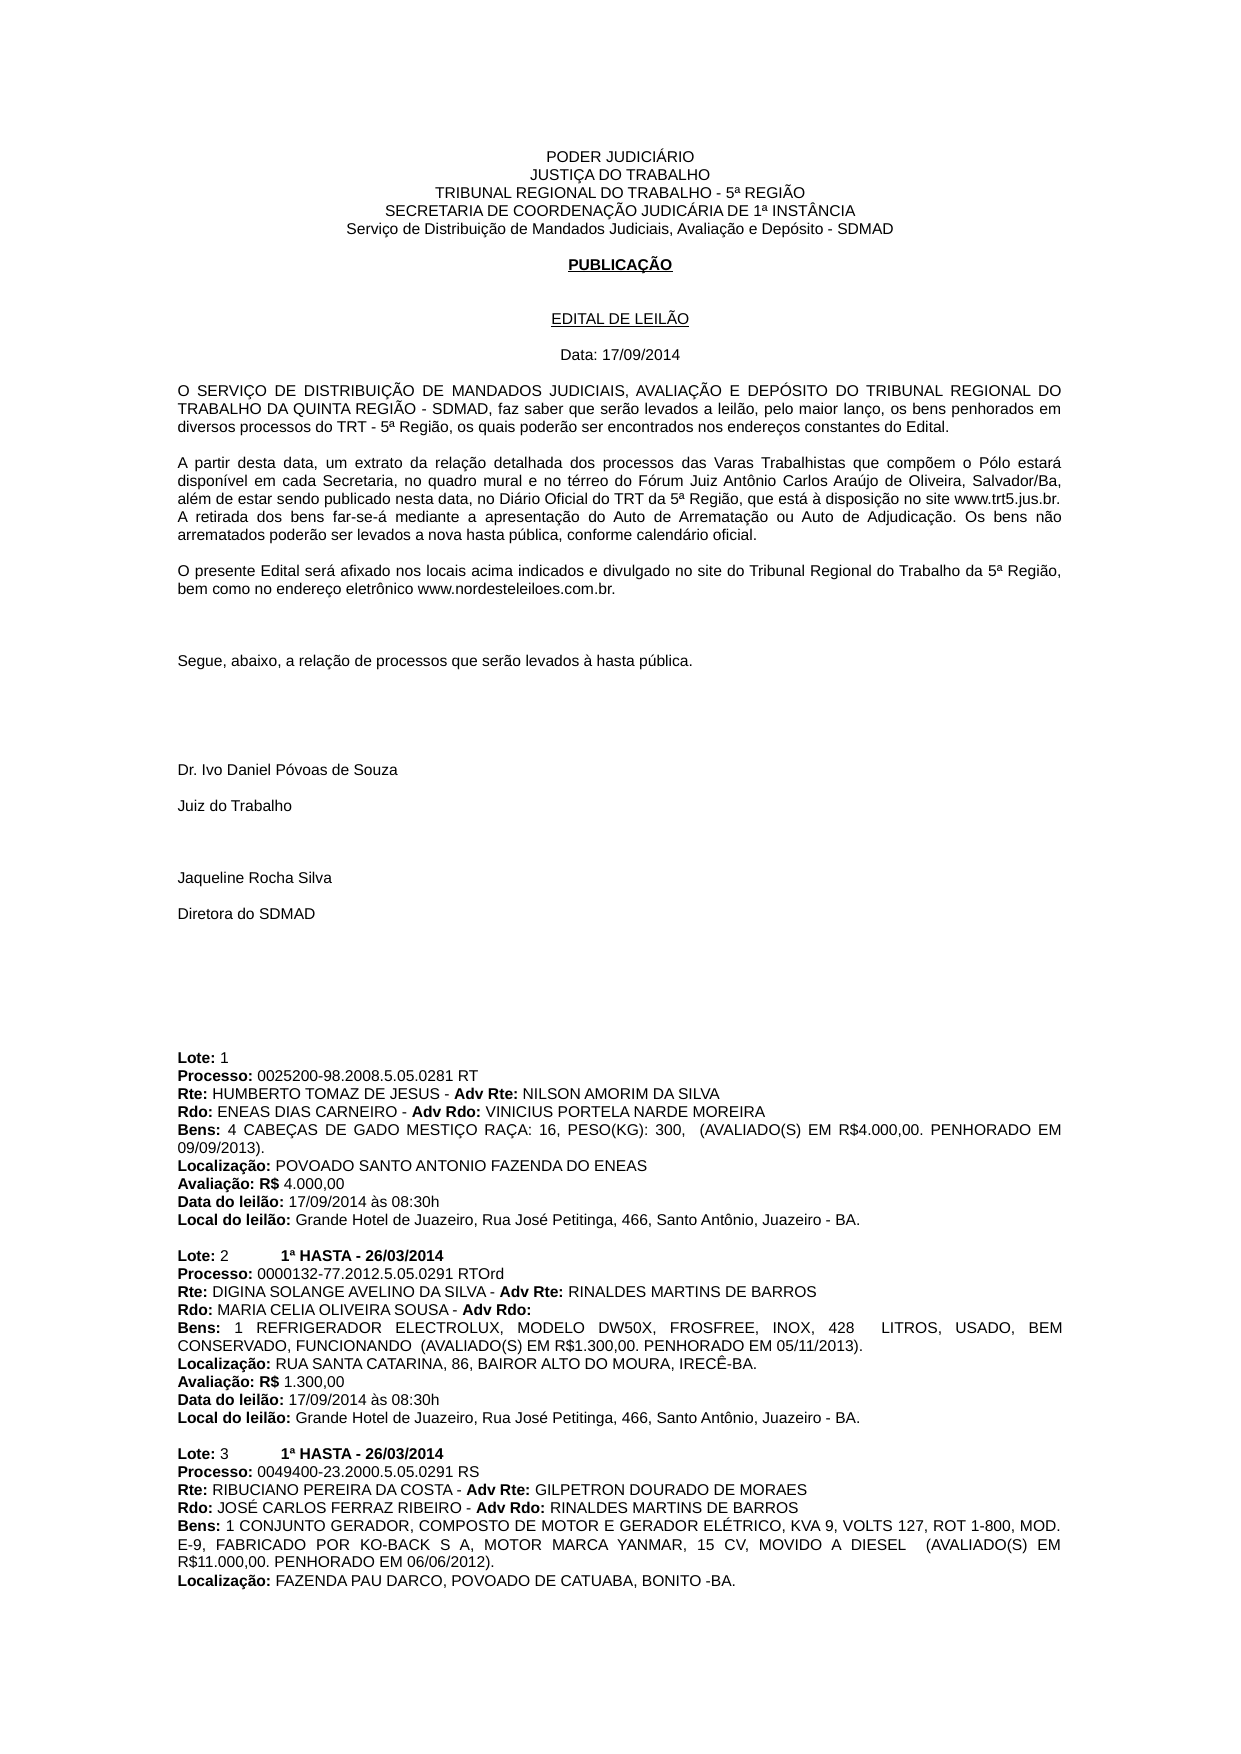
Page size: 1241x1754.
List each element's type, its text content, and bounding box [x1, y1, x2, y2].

text Jaqueline Rocha Silva [177, 868, 1063, 886]
text Rdo: ENEAS DIAS CARNEIRO - Adv Rdo: VINICIUS PORTELA NARDE MOREIRA [177, 1103, 1063, 1121]
text Data do leilão: 17/09/2014 às 08:30h [177, 1193, 1063, 1211]
text Lote: 3 1ª HASTA - 26/03/2014 [177, 1445, 1063, 1463]
text Localização: FAZENDA PAU DARCO, POVOADO DE CATUABA, BONITO -BA. [177, 1571, 1063, 1589]
text Processo: 0000132-77.2012.5.05.0291 RTOrd [177, 1265, 1063, 1283]
text Avaliação: R$ 1.300,00 [177, 1373, 1063, 1391]
text Localização: POVOADO SANTO ANTONIO FAZENDA DO ENEAS [177, 1157, 1063, 1175]
text Data do leilão: 17/09/2014 às 08:30h [177, 1391, 1063, 1409]
text PODER JUDICIÁRIO [177, 148, 1063, 166]
text PUBLICAÇÃO [177, 256, 1063, 274]
text Dr. Ivo Daniel Póvoas de Souza [177, 760, 1063, 778]
text JUSTIÇA DO TRABALHO [177, 166, 1063, 184]
text Segue, abaixo, a relação de processos que serão levados à hasta pública. [177, 652, 1063, 670]
text Rte: DIGINA SOLANGE AVELINO DA SILVA - Adv Rte: RINALDES MARTINS DE BARROS [177, 1283, 1063, 1301]
text Juiz do Trabalho [177, 796, 1063, 814]
text Processo: 0049400-23.2000.5.05.0291 RS [177, 1463, 1063, 1481]
text O SERVIÇO DE DISTRIBUIÇÃO DE MANDADOS JUDICIAIS, AVALIAÇÃO E DEPÓSITO DO TRIBUNAL REGIONAL DO TRABALHO DA QUINTA REGIÃO - SDMAD, faz saber que serão levados a leilão, pelo maior lanço, os bens penhorados em diversos processos do TRT - 5ª Região, os quais poderão ser encontrados nos endereços constantes do Edital. [177, 382, 1063, 436]
text Local do leilão: Grande Hotel de Juazeiro, Rua José Petitinga, 466, Santo Antônio, Juazeiro - BA. [177, 1409, 1063, 1427]
text Rte: HUMBERTO TOMAZ DE JESUS - Adv Rte: NILSON AMORIM DA SILVA [177, 1085, 1063, 1103]
text Data: 17/09/2014 [177, 346, 1063, 364]
text Avaliação: R$ 4.000,00 [177, 1175, 1063, 1193]
text Bens: 1 REFRIGERADOR ELECTROLUX, MODELO DW50X, FROSFREE, INOX, 428 LITROS, USADO, BEM CONSERVADO, FUNCIONANDO (AVALIADO(S) EM R$1.300,00. PENHORADO EM 05/11/2013). [177, 1319, 1063, 1355]
text Processo: 0025200-98.2008.5.05.0281 RT [177, 1067, 1063, 1085]
text Local do leilão: Grande Hotel de Juazeiro, Rua José Petitinga, 466, Santo Antônio, Juazeiro - BA. [177, 1211, 1063, 1229]
text Serviço de Distribuição de Mandados Judiciais, Avaliação e Depósito - SDMAD [177, 220, 1063, 238]
text A partir desta data, um extrato da relação detalhada dos processos das Varas Trabalhistas que compõem o Pólo estará disponível em cada Secretaria, no quadro mural e no térreo do Fórum Juiz Antônio Carlos Araújo de Oliveira, Salvador/Ba, além de estar sendo publicado nesta data, no Diário Oficial do TRT da 5ª Região, que está à disposição no site www.trt5.jus.br. A retirada dos bens far-se-á mediante a apresentação do Auto de Arrematação ou Auto de Adjudicação. Os bens não arrematados poderão ser levados a nova hasta pública, conforme calendário oficial. [177, 454, 1063, 544]
text SECRETARIA DE COORDENAÇÃO JUDICÁRIA DE 1ª INSTÂNCIA [177, 202, 1063, 220]
text Bens: 1 CONJUNTO GERADOR, COMPOSTO DE MOTOR E GERADOR ELÉTRICO, KVA 9, VOLTS 127, ROT 1-800, MOD. E-9, FABRICADO POR KO-BACK S A, MOTOR MARCA YANMAR, 15 CV, MOVIDO A DIESEL (AVALIADO(S) EM R$11.000,00. PENHORADO EM 06/06/2012). [177, 1517, 1063, 1571]
text EDITAL DE LEILÃO [177, 310, 1063, 328]
text Rte: RIBUCIANO PEREIRA DA COSTA - Adv Rte: GILPETRON DOURADO DE MORAES [177, 1481, 1063, 1499]
text Bens: 4 CABEÇAS DE GADO MESTIÇO RAÇA: 16, PESO(KG): 300, (AVALIADO(S) EM R$4.000,00. PENHORADO EM 09/09/2013). [177, 1121, 1063, 1157]
text Diretora do SDMAD [177, 904, 1063, 922]
text Rdo: MARIA CELIA OLIVEIRA SOUSA - Adv Rdo: [177, 1301, 1063, 1319]
text Lote: 2 1ª HASTA - 26/03/2014 [177, 1247, 1063, 1265]
text TRIBUNAL REGIONAL DO TRABALHO - 5ª REGIÃO [177, 184, 1063, 202]
text Localização: RUA SANTA CATARINA, 86, BAIROR ALTO DO MOURA, IRECÊ-BA. [177, 1355, 1063, 1373]
text Lote: 1 [177, 1049, 1063, 1067]
text Rdo: JOSÉ CARLOS FERRAZ RIBEIRO - Adv Rdo: RINALDES MARTINS DE BARROS [177, 1499, 1063, 1517]
text O presente Edital será afixado nos locais acima indicados e divulgado no site do Tribunal Regional do Trabalho da 5ª Região, bem como no endereço eletrônico www.nordesteleiloes.com.br. [177, 562, 1063, 598]
